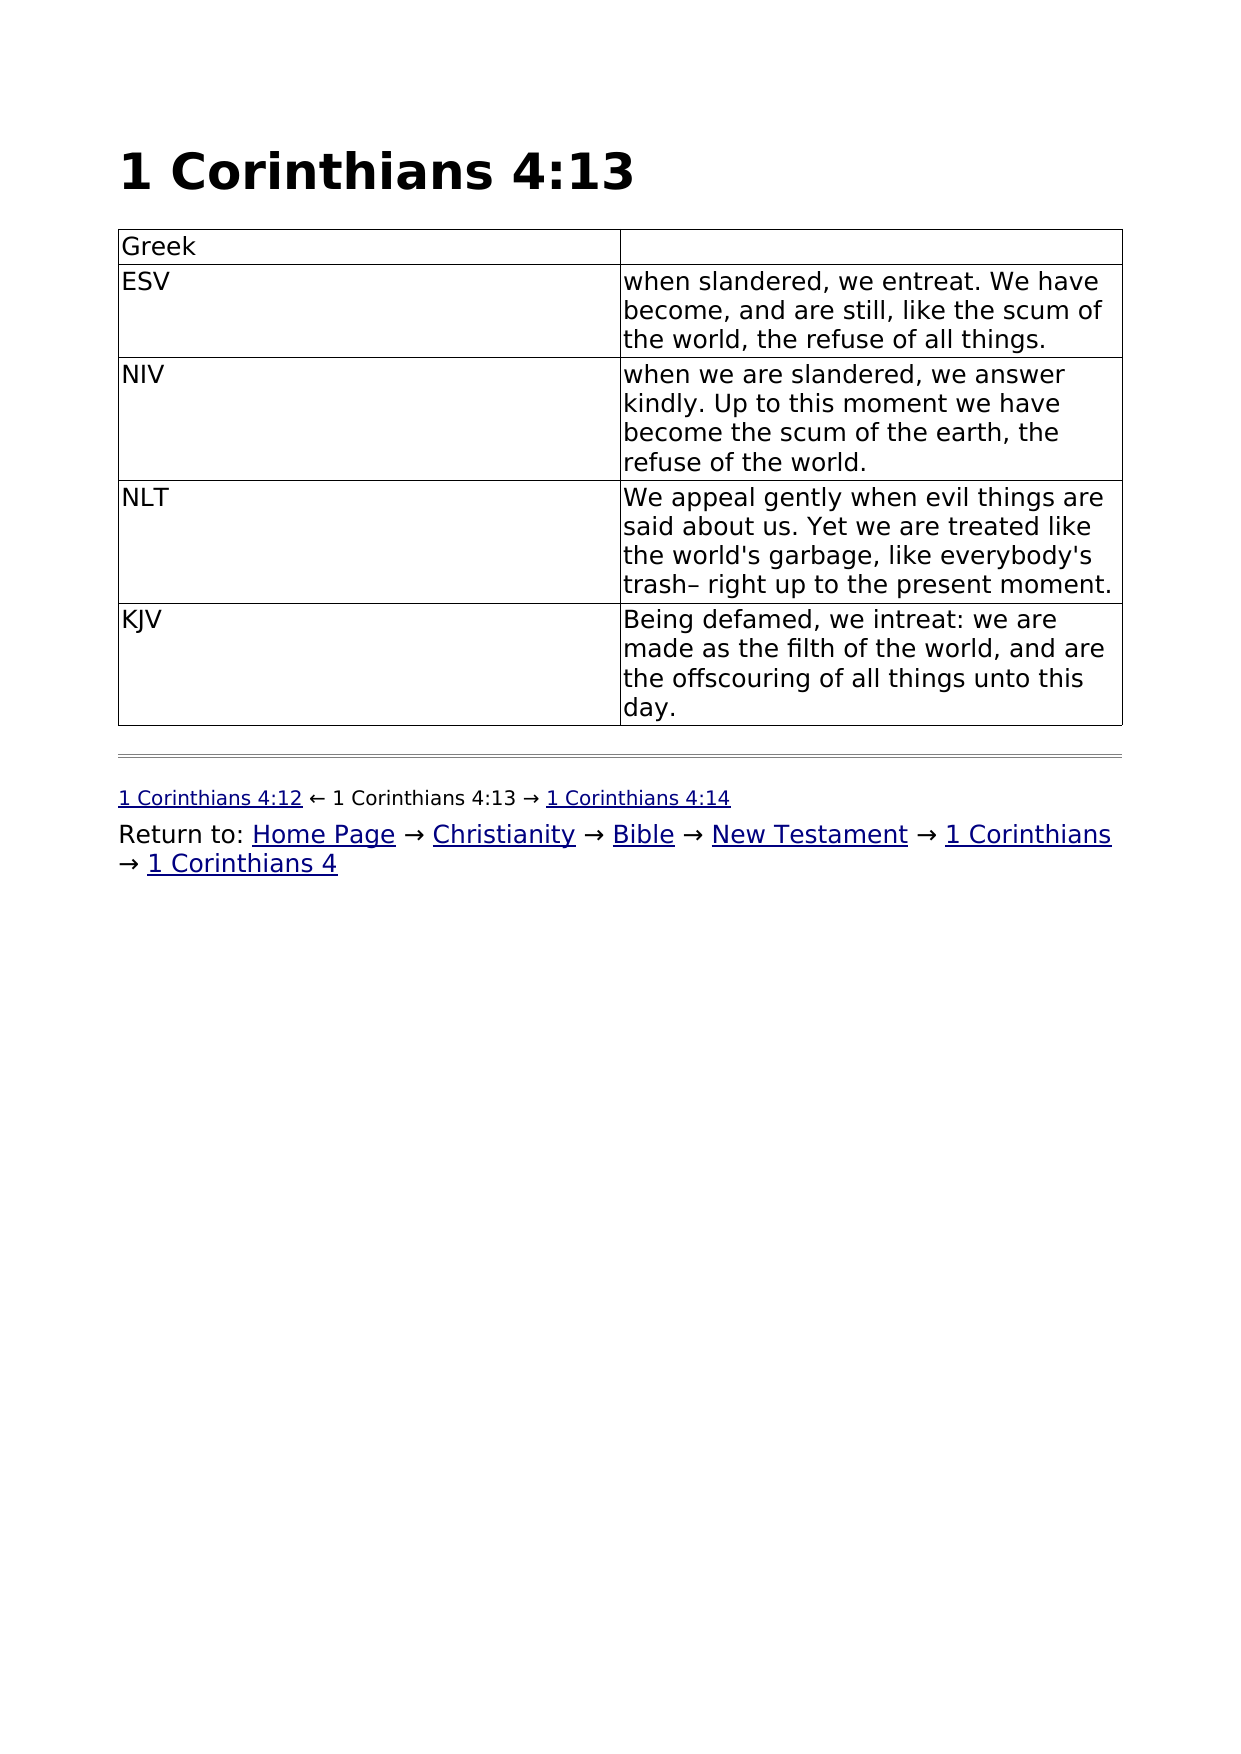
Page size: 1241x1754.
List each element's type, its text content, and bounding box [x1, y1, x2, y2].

table_cell We appeal gently when evil things are said about us. Yet we are treated like the world's garbage, like everybody's trash– right up to the present moment. [621, 481, 1122, 602]
table_cell KJV [119, 604, 620, 725]
table_header [621, 230, 1122, 264]
table_cell NLT [119, 481, 620, 602]
text 1 Corinthians 4:12 ← 1 Corinthians 4:13 → 1 Corinthians 4:14 [118, 786, 1122, 820]
subtitle 1 Corinthians 4:13 [118, 143, 1122, 201]
table_cell when we are slandered, we answer kindly. Up to this moment we have become the scum of the earth, the refuse of the world. [621, 358, 1122, 480]
table_cell ESV [119, 265, 620, 357]
table_cell when slandered, we entreat. We have become, and are still, like the scum of the world, the refuse of all things. [621, 265, 1122, 357]
table_cell Being defamed, we intreat: we are made as the filth of the world, and are the offscouring of all things unto this day. [621, 604, 1122, 725]
table_cell NIV [119, 358, 620, 480]
text Return to: Home Page → Christianity → Bible → New Testament → 1 Corinthians → 1 Corinthians 4 [118, 820, 1122, 879]
table_header Greek [119, 230, 620, 264]
